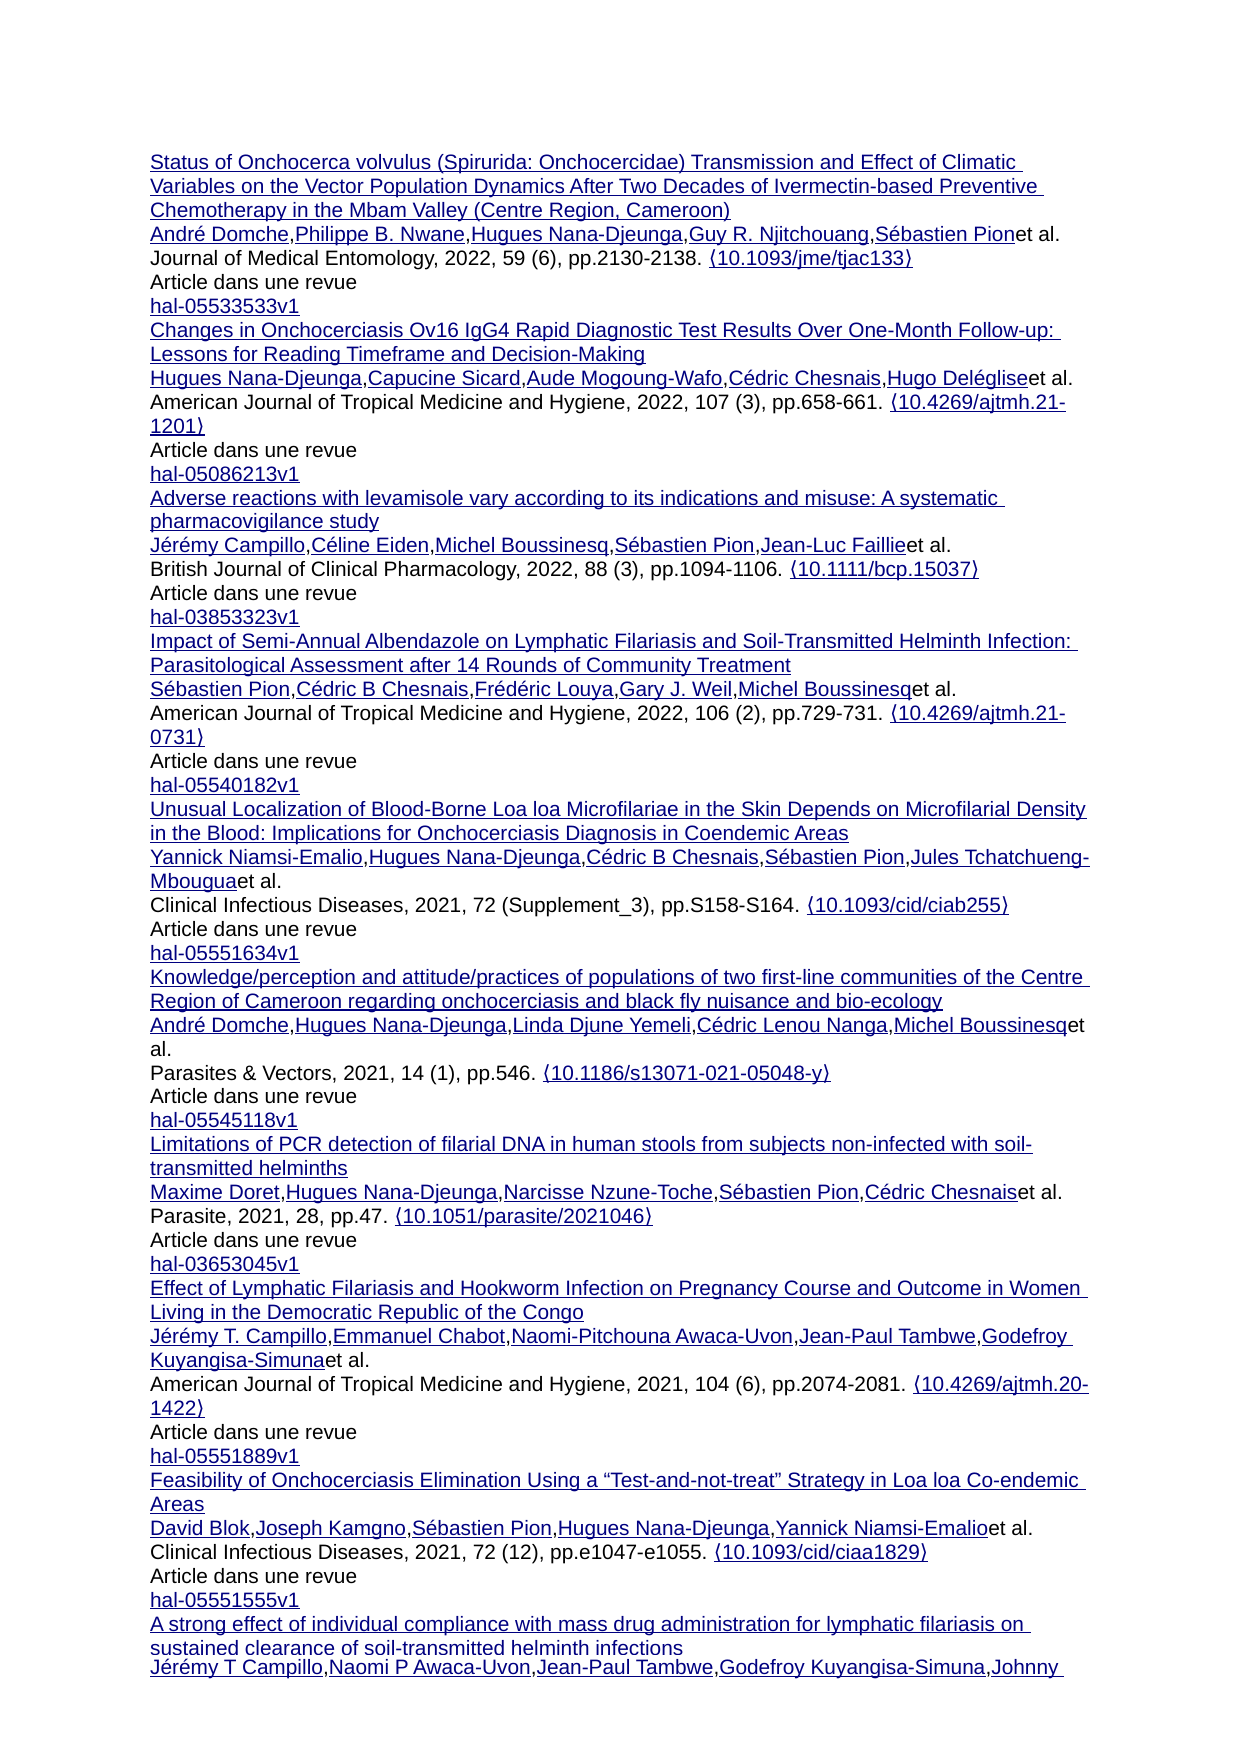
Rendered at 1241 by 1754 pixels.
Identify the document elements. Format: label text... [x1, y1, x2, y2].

table_cell Region of Cameroon regarding onchocerciasis and black fly nuisance and bio-ecology André Domche,Hugues Nana-Djeunga,Linda Djune Yemeli,Cédric Lenou Nanga,Michel Boussinesqet al. Parasites & Vectors, 2021, 14 (1), pp.546. ⟨10.1186/s13071-021-05048-y⟩ Article dans une revue hal-05545118v1 [150, 987, 1090, 1132]
table_cell Limitations of PCR detection of filarial DNA in human stools from subjects non-infected with soil-transmitted helminths Maxime Doret,Hugues Nana-Djeunga,Narcisse Nzune-Toche,Sébastien Pion,Cédric Chesnaiset al. Parasite, 2021, 28, pp.47. ⟨10.1051/parasite/2021046⟩ Article dans une revue hal-03653045v1 [150, 1132, 1090, 1276]
table_cell Knowledge/perception and attitude/practices of populations of two first-line communities of the Centre [150, 965, 1090, 986]
table_cell Changes in Onchocerciasis Ov16 IgG4 Rapid Diagnostic Test Results Over One-Month Follow-up: Lessons for Reading Timeframe and Decision-Making Hugues Nana-Djeunga,Capucine Sicard,Aude Mogoung-Wafo,Cédric Chesnais,Hugo Delégliseet al. American Journal of Tropical Medicine and Hygiene, 2022, 107 (3), pp.658-661. ⟨10.4269/ajtmh.21-1201⟩ Article dans une revue hal-05086213v1 [150, 318, 1090, 485]
table_cell Feasibility of Onchocerciasis Elimination Using a “Test-and-not-treat” Strategy in Loa loa Co-endemic Areas David Blok,Joseph Kamgno,Sébastien Pion,Hugues Nana-Djeunga,Yannick Niamsi-Emalioet al. Clinical Infectious Diseases, 2021, 72 (12), pp.e1047-e1055. ⟨10.1093/cid/ciaa1829⟩ Article dans une revue hal-05551555v1 [150, 1468, 1090, 1611]
table_cell Unusual Localization of Blood-Borne Loa loa Microfilariae in the Skin Depends on Microfilarial Density in the Blood: Implications for Onchocerciasis Diagnosis in Coendemic Areas Yannick Niamsi-Emalio,Hugues Nana-Djeunga,Cédric B Chesnais,Sébastien Pion,Jules Tchatchueng-Mbouguaet al. Clinical Infectious Diseases, 2021, 72 (Supplement_3), pp.S158-S164. ⟨10.1093/cid/ciab255⟩ Article dans une revue hal-05551634v1 [150, 797, 1090, 964]
table_cell Adverse reactions with levamisole vary according to its indications and misuse: A systematic pharmacovigilance study Jérémy Campillo,Céline Eiden,Michel Boussinesq,Sébastien Pion,Jean-Luc Faillieet al. British Journal of Clinical Pharmacology, 2022, 88 (3), pp.1094-1106. ⟨10.1111/bcp.15037⟩ Article dans une revue hal-03853323v1 [150, 485, 1090, 629]
table_cell Status of Onchocerca volvulus (Spirurida: Onchocercidae) Transmission and Effect of Climatic Variables on the Vector Population Dynamics After Two Decades of Ivermectin-based Preventive Chemotherapy in the Mbam Valley (Centre Region, Cameroon) André Domche,Philippe B. Nwane,Hugues Nana-Djeunga,Guy R. Njitchouang,Sébastien Pionet al. Journal of Medical Entomology, 2022, 59 (6), pp.2130-2138. ⟨10.1093/jme/tjac133⟩ Article dans une revue hal-05533533v1 [150, 150, 1090, 318]
table_cell Impact of Semi-Annual Albendazole on Lymphatic Filariasis and Soil-Transmitted Helminth Infection: Parasitological Assessment after 14 Rounds of Community Treatment Sébastien Pion,Cédric B Chesnais,Frédéric Louya,Gary J. Weil,Michel Boussinesqet al. American Journal of Tropical Medicine and Hygiene, 2022, 106 (2), pp.729-731. ⟨10.4269/ajtmh.21-0731⟩ Article dans une revue hal-05540182v1 [150, 629, 1090, 797]
table_cell A strong effect of individual compliance with mass drug administration for lymphatic filariasis on sustained clearance of soil-transmitted helminth infections Jérémy T Campillo,Naomi P Awaca-Uvon,Jean-Paul Tambwe,Godefroy Kuyangisa-Simuna,Johnny [150, 1611, 1090, 1679]
table_cell Effect of Lymphatic Filariasis and Hookworm Infection on Pregnancy Course and Outcome in Women Living in the Democratic Republic of the Congo Jérémy T. Campillo,Emmanuel Chabot,Naomi-Pitchouna Awaca-Uvon,Jean-Paul Tambwe,Godefroy Kuyangisa-Simunaet al. American Journal of Tropical Medicine and Hygiene, 2021, 104 (6), pp.2074-2081. ⟨10.4269/ajtmh.20-1422⟩ Article dans une revue hal-05551889v1 [150, 1276, 1090, 1468]
